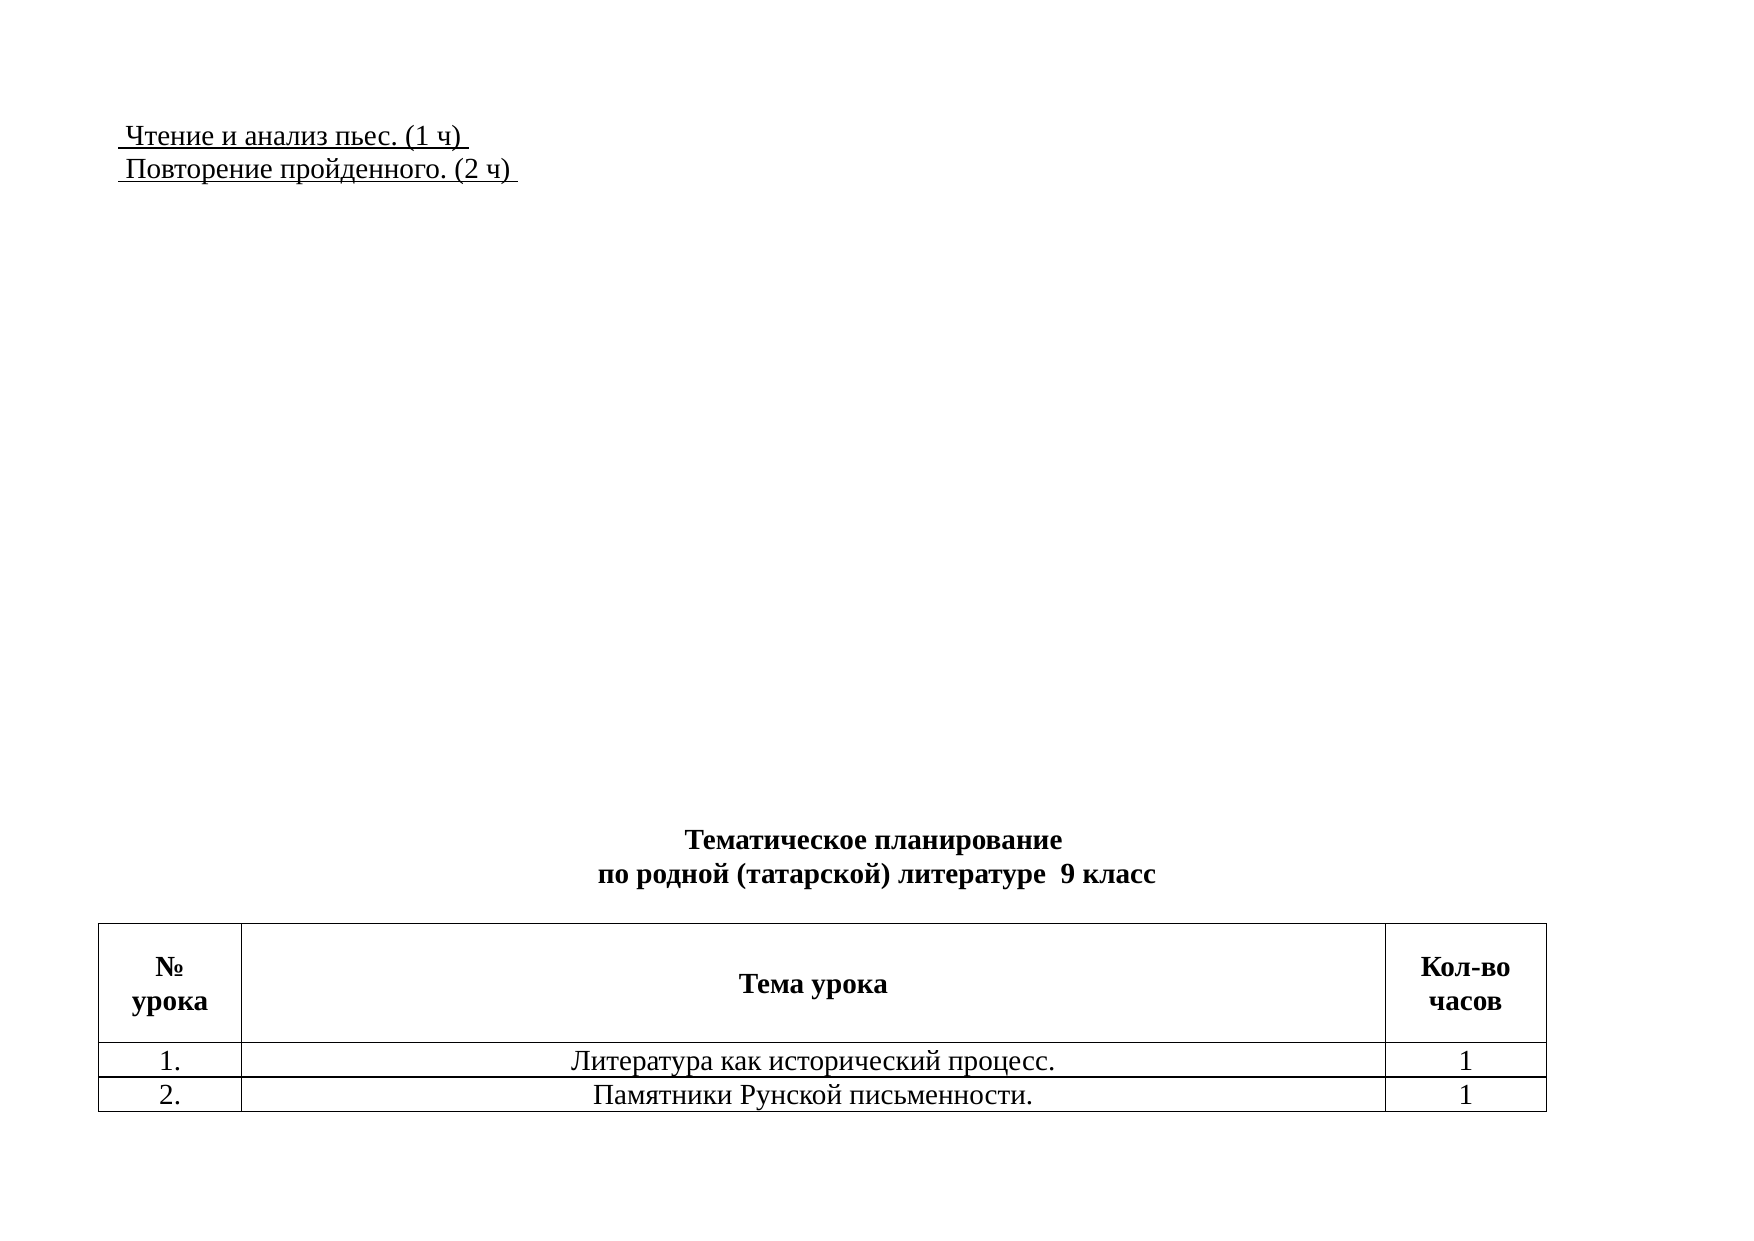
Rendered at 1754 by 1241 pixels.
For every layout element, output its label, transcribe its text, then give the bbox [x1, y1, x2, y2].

table_header Кол-во часов [1386, 924, 1546, 1042]
table_cell Памятники Рунской письменности. [242, 1078, 1385, 1111]
text Тематическое планирование [118, 822, 1636, 856]
table_cell Литература как исторический процесс. [242, 1043, 1385, 1076]
table_header Тема урока [242, 924, 1385, 1042]
table_cell 1 [1386, 1078, 1546, 1111]
table_cell 1. [99, 1043, 241, 1076]
text по родной (татарской) литературе 9 класс [118, 856, 1636, 889]
table_cell 2. [99, 1078, 241, 1111]
text Повторение пройденного. (2 ч) [118, 152, 1636, 185]
text Чтение и анализ пьес. (1 ч) [118, 118, 1636, 152]
table_cell 1 [1386, 1043, 1546, 1076]
table_header № урока [99, 924, 241, 1042]
